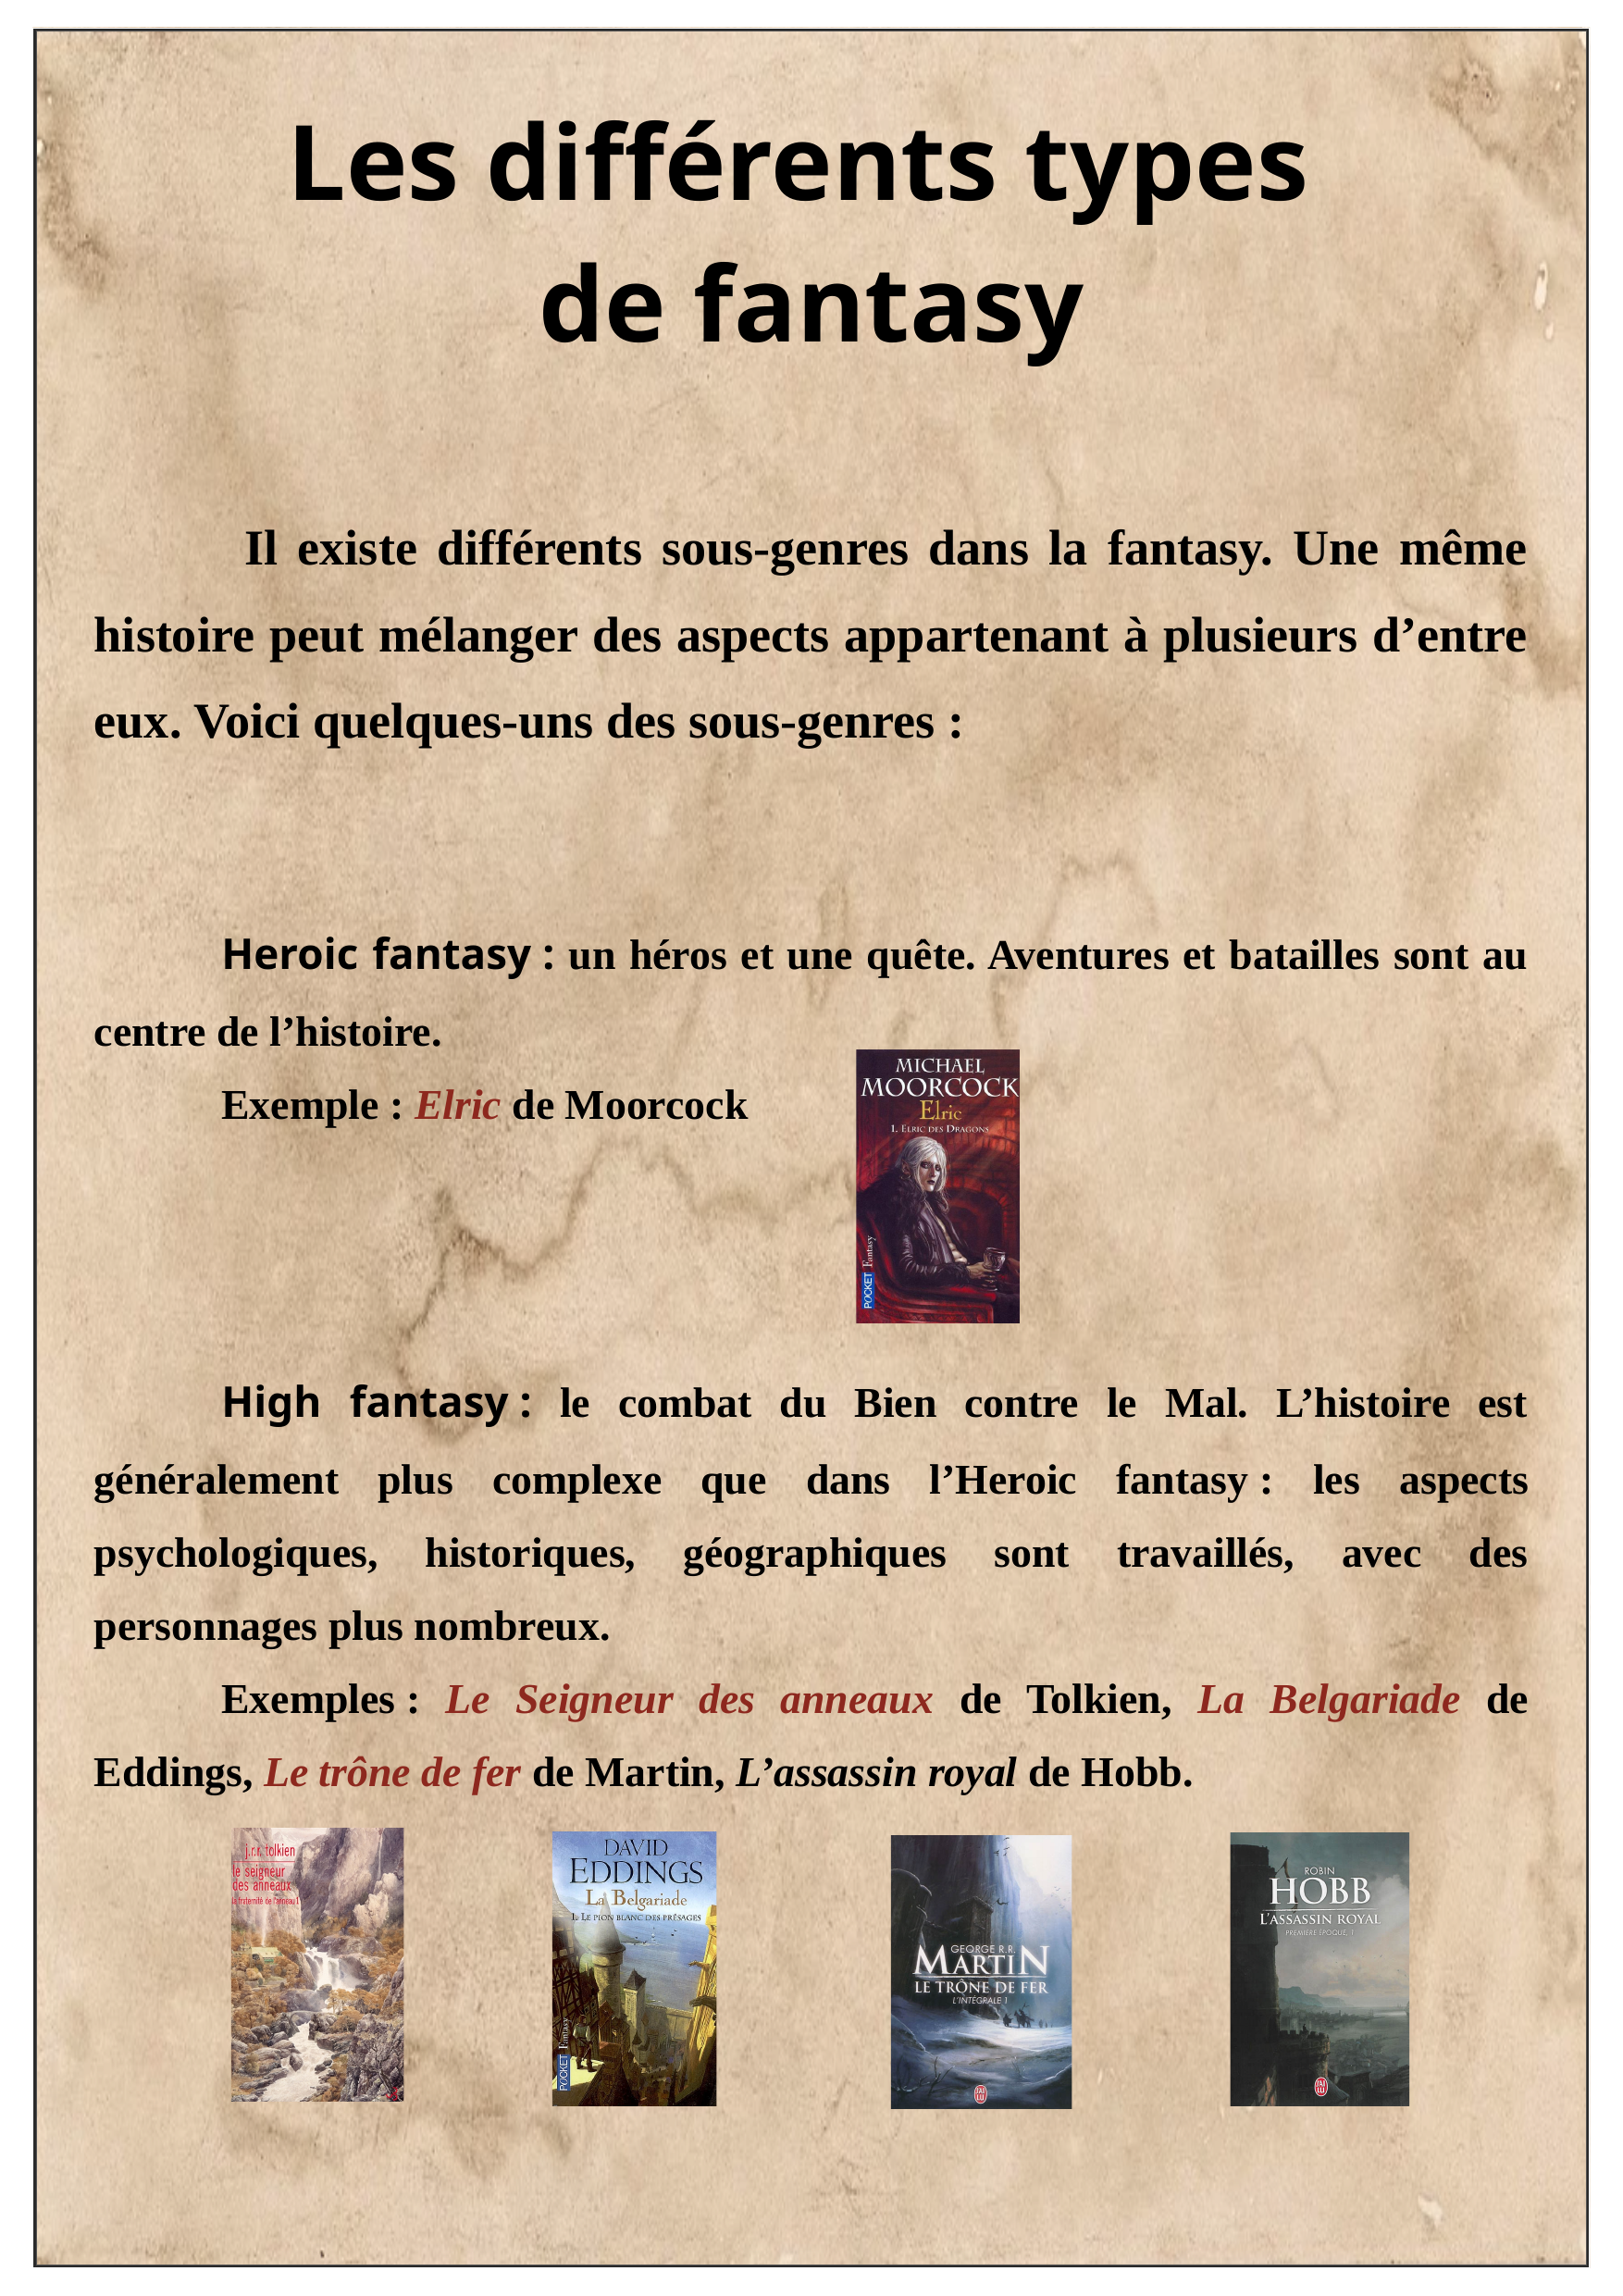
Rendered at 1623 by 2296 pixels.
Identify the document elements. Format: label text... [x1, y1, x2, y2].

picture [1230, 1832, 1410, 2106]
text Exemples : Le Seigneur des anneaux de Tolkien, La Belgariade de Eddings, Le trône de fer de Martin, L’assassin royal de Hobb. [94, 1674, 1529, 1795]
text High fantasy : le combat du Bien contre le Mal. L’histoire est généralement plus complexe que dans l’Heroic fantasy : les aspects psychologiques, historiques, géographiques sont travaillés, avec des personnages plus nombreux. [94, 1372, 1529, 1649]
text Heroic fantasy : un héros et une quête. Aventures et batailles sont au centre de l’histoire. [94, 925, 1529, 1055]
text de fantasy [94, 230, 1529, 372]
text [37, 31, 1586, 2265]
picture [551, 1831, 717, 2106]
picture [856, 1049, 1020, 1323]
text Les différents types [94, 89, 1529, 230]
text Il existe différents sous-genres dans la fantasy. Une même histoire peut mélanger des aspects appartenant à plusieurs d’entre eux. Voici quelques-uns des sous-genres : [94, 518, 1529, 749]
text Exemple : Elric de Moorcock [94, 1079, 856, 1128]
picture [890, 1835, 1072, 2109]
text [1020, 1079, 1529, 1128]
picture [230, 1828, 404, 2102]
